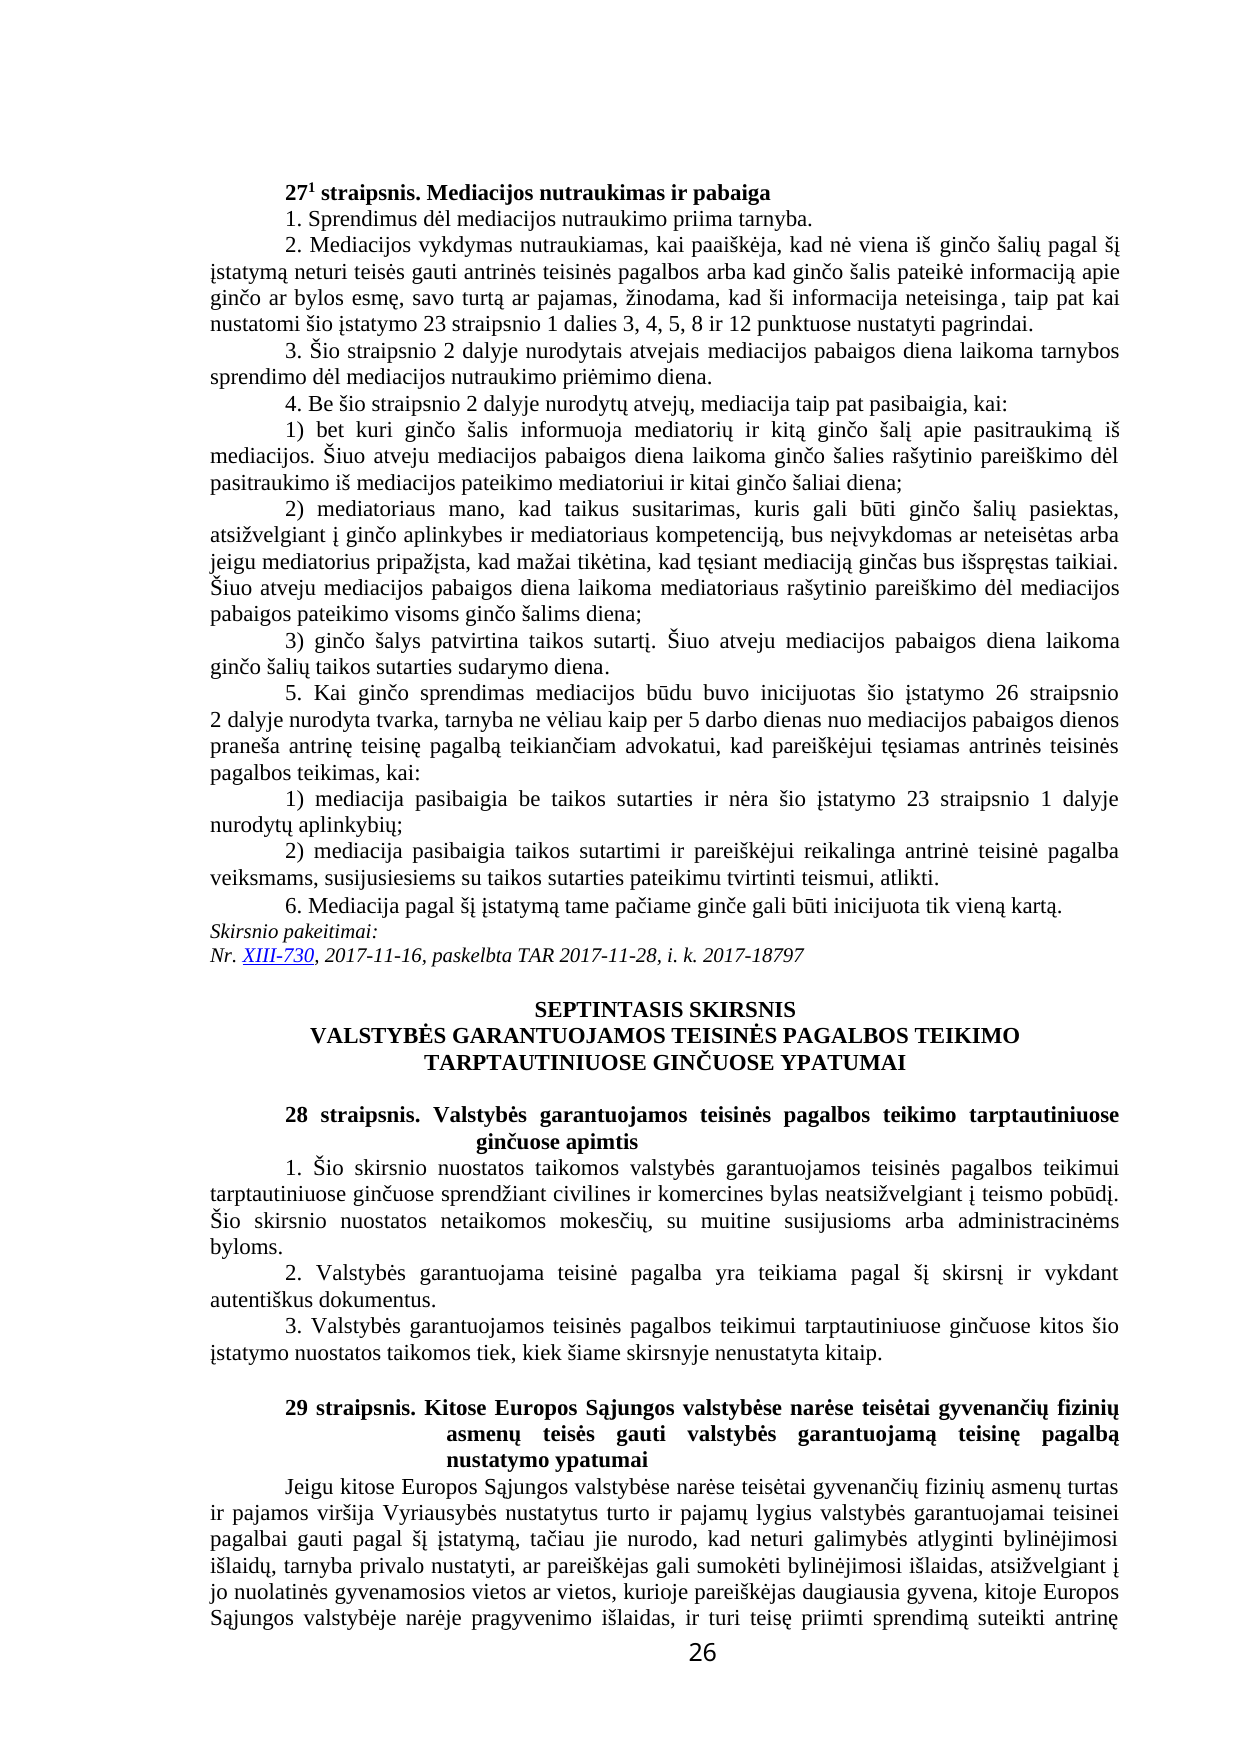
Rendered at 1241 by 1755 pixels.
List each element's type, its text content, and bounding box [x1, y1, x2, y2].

text 1. Sprendimus dėl mediacijos nutraukimo priima tarnyba. [210, 205, 1120, 231]
text Jeigu kitose Europos Sąjungos valstybėse narėse teisėtai gyvenančių fizinių asmenų turtas ir pajamos viršija Vyriausybės nustatytus turto ir pajamų lygius valstybės garantuojamai teisinei pagalbai gauti pagal šį įstatymą, tačiau jie nurodo, kad neturi galimybės atlyginti bylinėjimosi išlaidų, tarnyba privalo nustatyti, ar pareiškėjas gali sumokėti bylinėjimosi išlaidas, atsižvelgiant į jo nuolatinės gyvenamosios vietos ar vietos, kurioje pareiškėjas daugiausia gyvena, kitoje Europos Sąjungos valstybėje narėje pragyvenimo išlaidas, ir turi teisę priimti sprendimą suteikti antrinę [210, 1473, 1120, 1631]
text 4. Be šio straipsnio 2 dalyje nurodytų atvejų, mediacija taip pat pasibaigia, kai: [210, 389, 1120, 416]
text Nr. XIII-730, 2017-11-16, paskelbta TAR 2017-11-28, i. k. 2017-18797 [210, 943, 1120, 967]
text 3. Valstybės garantuojamos teisinės pagalbos teikimui tarptautiniuose ginčuose kitos šio įstatymo nuostatos taikomos tiek, kiek šiame skirsnyje nenustatyta kitaip. [210, 1312, 1120, 1365]
text 2. Valstybės garantuojama teisinė pagalba yra teikiama pagal šį skirsnį ir vykdant autentiškus dokumentus. [210, 1259, 1120, 1312]
text 3. Šio straipsnio 2 dalyje nurodytais atvejais mediacijos pabaigos diena laikoma tarnybos sprendimo dėl mediacijos nutraukimo priėmimo diena. [210, 337, 1120, 389]
text 2. Mediacijos vykdymas nutraukiamas, kai paaiškėja, kad nė viena iš ginčo šalių pagal šį įstatymą neturi teisės gauti antrinės teisinės pagalbos arba kad ginčo šalis pateikė informaciją apie ginčo ar bylos esmę, savo turtą ar pajamas, žinodama, kad ši informacija neteisinga, taip pat kai nustatomi šio įstatymo 23 straipsnio 1 dalies 3, 4, 5, 8 ir 12 punktuose nustatyti pagrindai. [210, 231, 1120, 337]
text 2) mediacija pasibaigia taikos sutartimi ir pareiškėjui reikalinga antrinė teisinė pagalba veiksmams, susijusiesiems su taikos sutarties pateikimu tvirtinti teismui, atlikti. [210, 838, 1120, 890]
text 2) mediatoriaus mano, kad taikus susitarimas, kuris gali būti ginčo šalių pasiektas, atsižvelgiant į ginčo aplinkybes ir mediatoriaus kompetenciją, bus neįvykdomas ar neteisėtas arba jeigu mediatorius pripažįsta, kad mažai tikėtina, kad tęsiant mediaciją ginčas bus išspręstas taikiai. Šiuo atveju mediacijos pabaigos diena laikoma mediatoriaus rašytinio pareiškimo dėl mediacijos pabaigos pateikimo visoms ginčo šalims diena; [210, 495, 1120, 627]
text 6. Mediacija pagal šį įstatymą tame pačiame ginče gali būti inicijuota tik vieną kartą. [210, 890, 1120, 919]
text VALSTYBĖS GARANTUOJAMOS TEISINĖS PAGALBOS TEIKIMO TARPTAUTINIUOSE GINČUOSE YPATUMAI [210, 1022, 1120, 1075]
text 1. Šio skirsnio nuostatos taikomos valstybės garantuojamos teisinės pagalbos teikimui tarptautiniuose ginčuose sprendžiant civilines ir komercines bylas neatsižvelgiant į teismo pobūdį. Šio skirsnio nuostatos netaikomos mokesčių, su muitine susijusioms arba administracinėms byloms. [210, 1154, 1120, 1259]
text 5. Kai ginčo sprendimas mediacijos būdu buvo inicijuotas šio įstatymo 26 straipsnio 2 dalyje nurodyta tvarka, tarnyba ne vėliau kaip per 5 darbo dienas nuo mediacijos pabaigos dienos praneša antrinę teisinę pagalbą teikiančiam advokatui, kad pareiškėjui tęsiamas antrinės teisinės pagalbos teikimas, kai: [210, 679, 1120, 785]
text 28 straipsnis. Valstybės garantuojamos teisinės pagalbos teikimo tarptautiniuose ginčuose apimtis [285, 1101, 1120, 1154]
text 1) mediacija pasibaigia be taikos sutarties ir nėra šio įstatymo 23 straipsnio 1 dalyje nurodytų aplinkybių; [210, 785, 1120, 838]
text 3) ginčo šalys patvirtina taikos sutartį. Šiuo atveju mediacijos pabaigos diena laikoma ginčo šalių taikos sutarties sudarymo diena. [210, 627, 1120, 679]
text 29 straipsnis. Kitose Europos Sąjungos valstybėse narėse teisėtai gyvenančių fizinių asmenų teisės gauti valstybės garantuojamą teisinę pagalbą nustatymo ypatumai [285, 1394, 1120, 1473]
text Skirsnio pakeitimai: [210, 919, 1120, 943]
text 1) bet kuri ginčo šalis informuoja mediatorių ir kitą ginčo šalį apie pasitraukimą iš mediacijos. Šiuo atveju mediacijos pabaigos diena laikoma ginčo šalies rašytinio pareiškimo dėl pasitraukimo iš mediacijos pateikimo mediatoriui ir kitai ginčo šaliai diena; [210, 416, 1120, 495]
text SEPTINTASIS SKIRSNIS [210, 996, 1120, 1022]
text 271 straipsnis. Mediacijos nutraukimas ir pabaiga [210, 179, 1120, 205]
